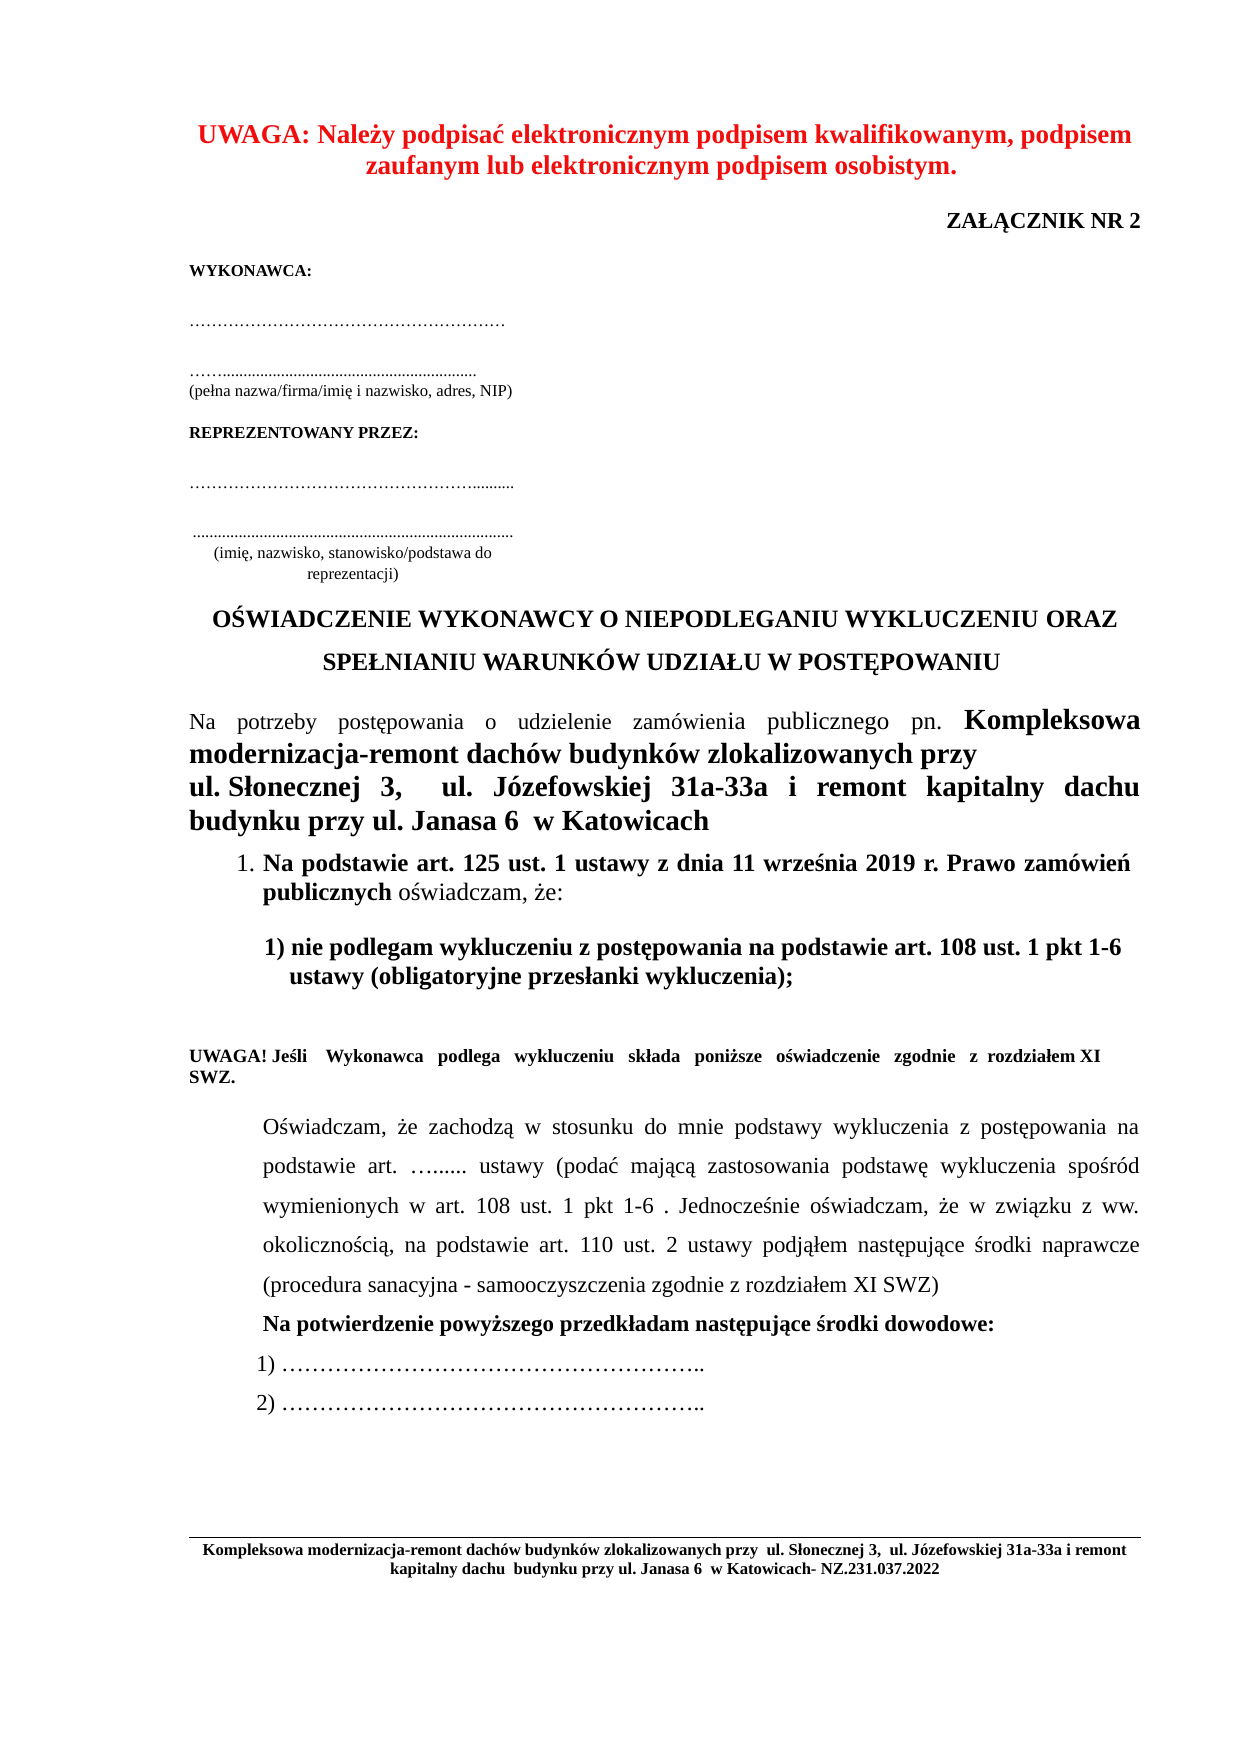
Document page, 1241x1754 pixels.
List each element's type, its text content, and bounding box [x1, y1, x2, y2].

text 1. Na podstawie art. 125 ust. 1 ustawy z dnia 11 września 2019 r. Prawo zamówień publicznych oświadczam, że: [236, 848, 1141, 906]
text UWAGA: Należy podpisać elektronicznym podpisem kwalifikowanym, podpisem zaufanym lub elektronicznym podpisem osobistym. [189, 118, 1141, 180]
text REPREZENTOWANY PRZEZ: [189, 421, 1141, 442]
text UWAGA! Jeśli Wykonawca podlega wykluczeniu składa poniższe oświadczenie zgodnie z rozdziałem XI SWZ. [189, 1045, 1141, 1088]
text 1) ……………………………………………….. [189, 1350, 1138, 1376]
text ZAŁĄCZNIK NR 2 [189, 207, 1141, 233]
text (pełna nazwa/firma/imię i nazwisko, adres, NIP) [189, 379, 577, 400]
text 2) ……………………………………………….. [189, 1389, 1138, 1416]
text …………………………………………….......... [189, 471, 517, 492]
text WYKONAWCA: [189, 259, 1141, 280]
text Oświadczam, że zachodzą w stosunku do mnie podstawy wykluczenia z postępowania na podstawie art. …...... ustawy (podać mającą zastosowania podstawę wykluczenia spośród wymienionych w art. 108 ust. 1 pkt 1-6 . Jednocześnie oświadczam, że w związku z ww. okolicznością, na podstawie art. 110 ust. 2 ustawy podjąłem następujące środki naprawcze (procedura sanacyjna - samooczyszczenia zgodnie z rozdziałem XI SWZ) [263, 1113, 1141, 1297]
text Na potwierdzenie powyższego przedkładam następujące środki dowodowe: [189, 1311, 1141, 1337]
text .............................................................................(imię, nazwisko, stanowisko/podstawa do reprezentacji) [189, 520, 517, 583]
text OŚWIADCZENIE WYKONAWCY O NIEPODLEGANIU WYKLUCZENIU ORAZ SPEŁNIANIU WARUNKÓW UDZIAŁU W POSTĘPOWANIU [189, 604, 1141, 676]
text ul. Słonecznej 3, ul. Józefowskiej 31a-33a i remont kapitalny dachu budynku przy ul. Janasa 6 w Katowicach [189, 769, 1141, 837]
text Na potrzeby postępowania o udzielenie zamówienia publicznego pn. Kompleksowa modernizacja-remont dachów budynków zlokalizowanych przy [189, 702, 1141, 769]
text ……............................................................. [189, 359, 520, 379]
text ………………………………………………… [189, 309, 520, 330]
list 1) nie podlegam wykluczeniu z postępowania na podstawie art. 108 ust. 1 pkt 1-6 ustawy (obligatoryjne przesłanki wykluczenia); [226, 932, 1141, 990]
